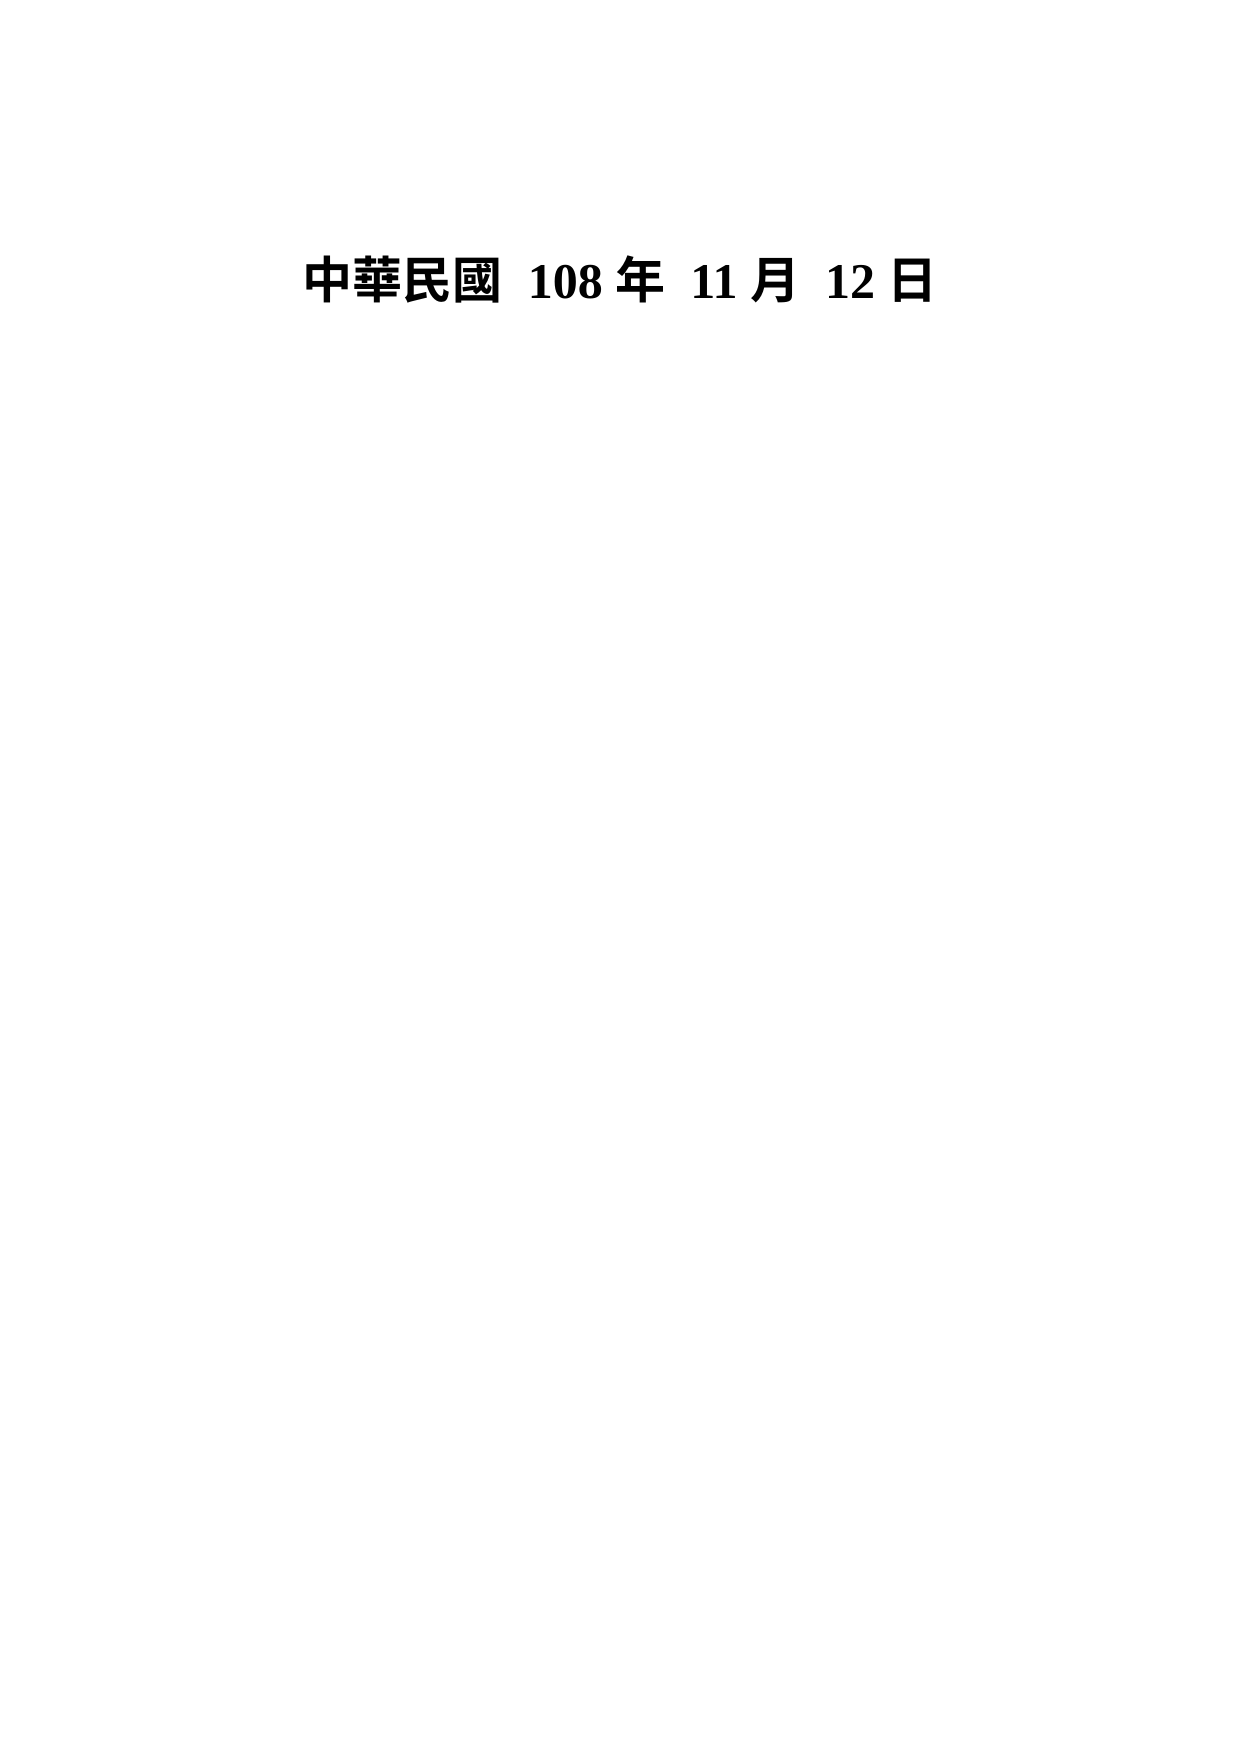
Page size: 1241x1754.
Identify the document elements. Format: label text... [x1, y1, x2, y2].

text 中華民國 108 年 11 月 12 日 [118, 204, 1122, 329]
